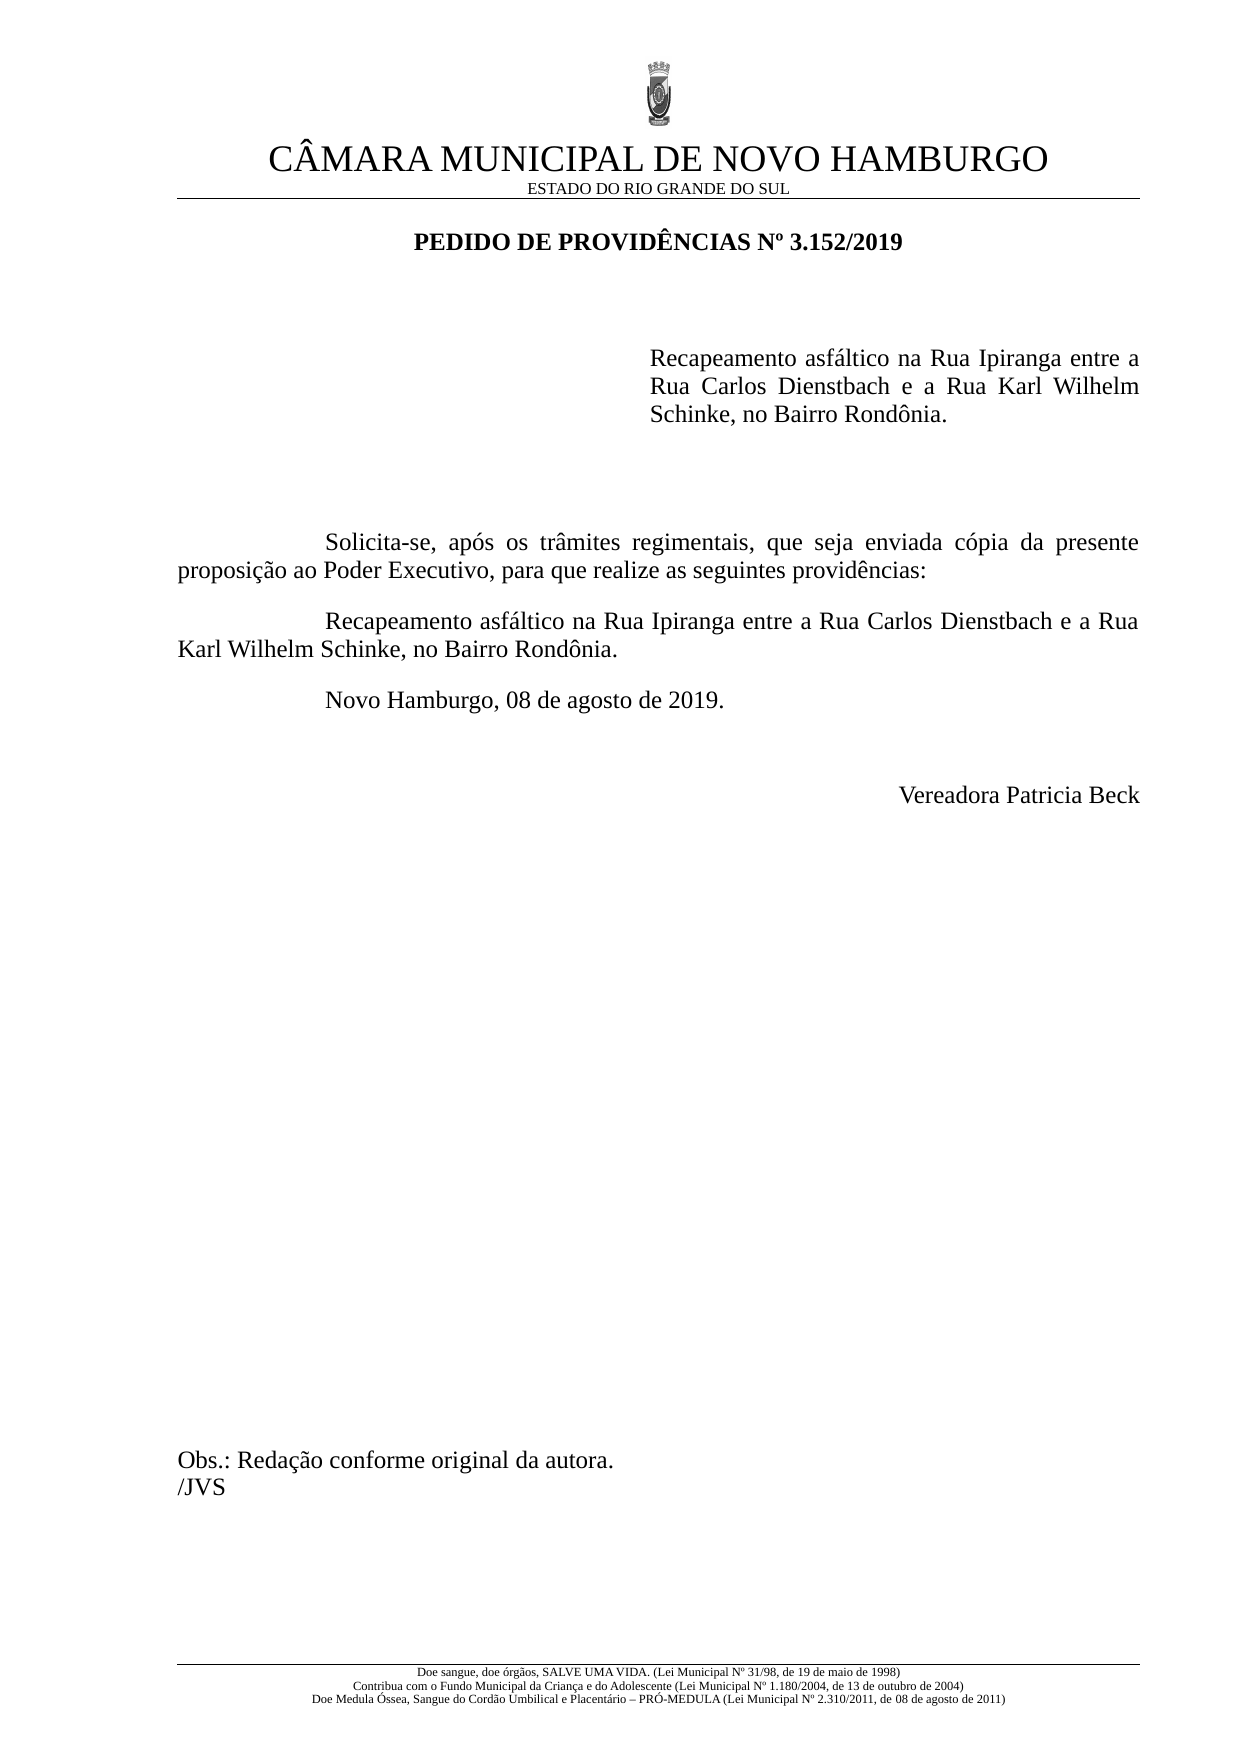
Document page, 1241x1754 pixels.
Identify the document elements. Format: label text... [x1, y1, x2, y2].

text Vereadora Patricia Beck [177, 781, 1140, 808]
text Recapeamento asfáltico na Rua Ipiranga entre a Rua Carlos Dienstbach e a Rua Karl Wilhelm Schinke, no Bairro Rondônia. [649, 344, 1140, 428]
text Solicita-se, após os trâmites regimentais, que seja enviada cópia da presente proposição ao Poder Executivo, para que realize as seguintes providências: [177, 528, 1140, 583]
text Recapeamento asfáltico na Rua Ipiranga entre a Rua Carlos Dienstbach e a Rua Karl Wilhelm Schinke, no Bairro Rondônia. [177, 607, 1140, 662]
text Obs.: Redação conforme original da autora. [177, 1446, 1140, 1473]
text PEDIDO DE PROVIDÊNCIAS Nº 3.152/2019 [177, 228, 1140, 256]
text /JVS [177, 1473, 1140, 1501]
text Novo Hamburgo, 08 de agosto de 2019. [177, 686, 1140, 714]
